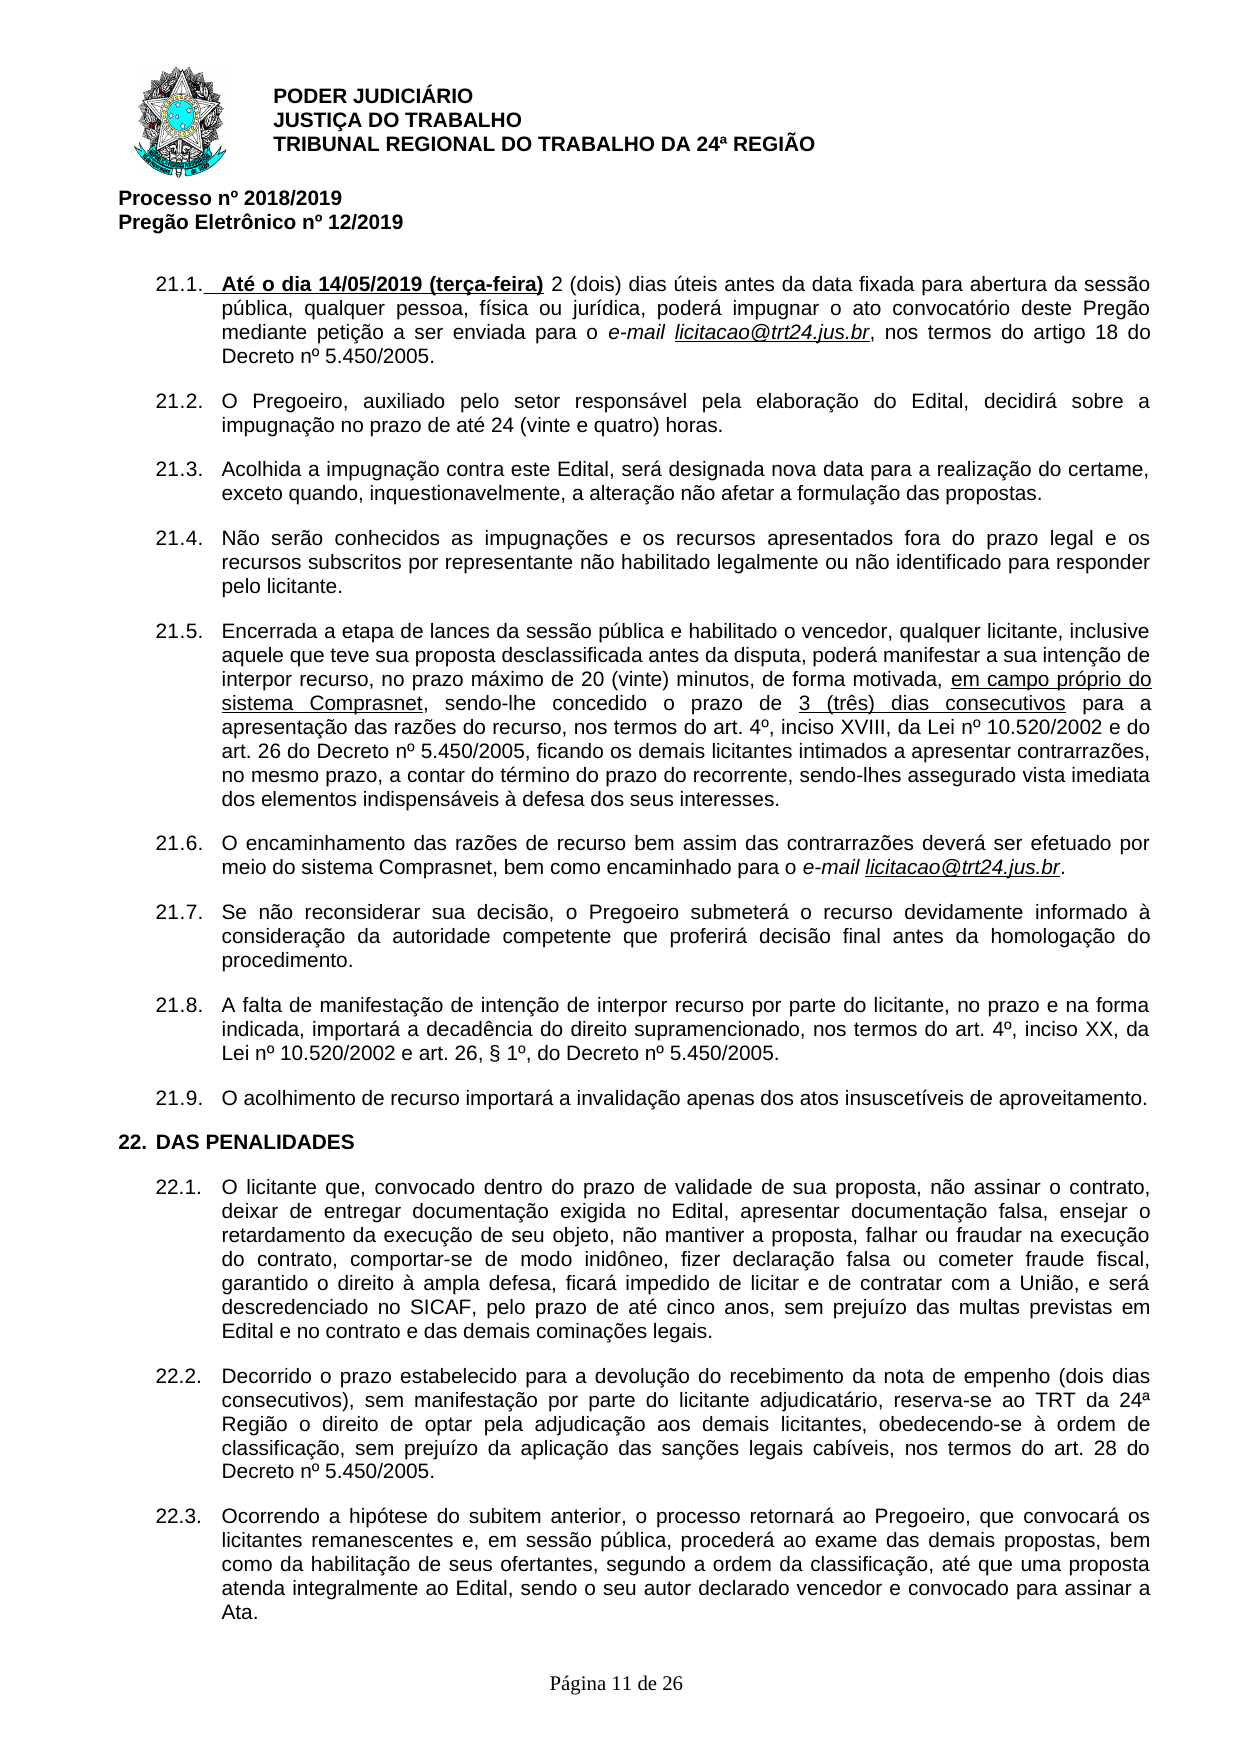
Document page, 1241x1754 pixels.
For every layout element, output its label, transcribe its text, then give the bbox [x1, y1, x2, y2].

list O encaminhamento das razões de recurso bem assim das contrarrazões deverá ser efetuado por meio do sistema Comprasnet, bem como encaminhado para o e-mail licitacao@trt24.jus.br. [155, 831, 1152, 879]
list O Pregoeiro, auxiliado pelo setor responsável pela elaboração do Edital, decidirá sobre a impugnação no prazo de até 24 (vinte e quatro) horas. [155, 388, 1152, 436]
list Não serão conhecidos as impugnações e os recursos apresentados fora do prazo legal e os recursos subscritos por representante não habilitado legalmente ou não identificado para responder pelo licitante. [155, 526, 1152, 598]
list Decorrido o prazo estabelecido para a devolução do recebimento da nota de empenho (dois dias consecutivos), sem manifestação por parte do licitante adjudicatário, reserva-se ao TRT da 24ª Região o direito de optar pela adjudicação aos demais licitantes, obedecendo-se à ordem de classificação, sem prejuízo da aplicação das sanções legais cabíveis, nos termos do art. 28 do Decreto nº 5.450/2005. [155, 1363, 1152, 1483]
list A falta de manifestação de intenção de interpor recurso por parte do licitante, no prazo e na forma indicada, importará a decadência do direito supramencionado, nos termos do art. 4º, inciso XX, da Lei nº 10.520/2002 e art. 26, § 1º, do Decreto nº 5.450/2005. [155, 993, 1152, 1064]
list Encerrada a etapa de lances da sessão pública e habilitado o vencedor, qualquer licitante, inclusive aquele que teve sua proposta desclassificada antes da disputa, poderá manifestar a sua intenção de interpor recurso, no prazo máximo de 20 (vinte) minutos, de forma motivada, em campo próprio do sistema Comprasnet, sendo-lhe concedido o prazo de 3 (três) dias consecutivos para a apresentação das razões do recurso, nos termos do art. 4º, inciso XVIII, da Lei nº 10.520/2002 e do art. 26 do Decreto nº 5.450/2005, ficando os demais licitantes intimados a apresentar contrarrazões, no mesmo prazo, a contar do término do prazo do recorrente, sendo-lhes assegurado vista imediata dos elementos indispensáveis à defesa dos seus interesses. [155, 619, 1152, 810]
list Se não reconsiderar sua decisão, o Pregoeiro submeterá o recurso devidamente informado à consideração da autoridade competente que proferirá decisão final antes da homologação do procedimento. [155, 900, 1152, 972]
list DAS PENALIDADES [118, 1130, 1152, 1154]
list O licitante que, convocado dentro do prazo de validade de sua proposta, não assinar o contrato, deixar de entregar documentação exigida no Edital, apresentar documentação falsa, ensejar o retardamento da execução de seu objeto, não mantiver a proposta, falhar ou fraudar na execução do contrato, comportar-se de modo inidôneo, fizer declaração falsa ou cometer fraude fiscal, garantido o direito à ampla defesa, ficará impedido de licitar e de contratar com a União, e será descredenciado no SICAF, pelo prazo de até cinco anos, sem prejuízo das multas previstas em Edital e no contrato e das demais cominações legais. [155, 1175, 1152, 1343]
list Até o dia 14/05/2019 (terça-feira) 2 (dois) dias úteis antes da data fixada para abertura da sessão pública, qualquer pessoa, física ou jurídica, poderá impugnar o ato convocatório deste Pregão mediante petição a ser enviada para o e-mail licitacao@trt24.jus.br, nos termos do artigo 18 do Decreto nº 5.450/2005. [155, 272, 1152, 368]
list Ocorrendo a hipótese do subitem anterior, o processo retornará ao Pregoeiro, que convocará os licitantes remanescentes e, em sessão pública, procederá ao exame das demais propostas, bem como da habilitação de seus ofertantes, segundo a ordem da classificação, até que uma proposta atenda integralmente ao Edital, sendo o seu autor declarado vencedor e convocado para assinar a Ata. [155, 1504, 1152, 1624]
picture [133, 66, 228, 178]
list Acolhida a impugnação contra este Edital, será designada nova data para a realização do certame, exceto quando, inquestionavelmente, a alteração não afetar a formulação das propostas. [155, 457, 1152, 505]
list O acolhimento de recurso importará a invalidação apenas dos atos insuscetíveis de aproveitamento. [155, 1085, 1152, 1109]
